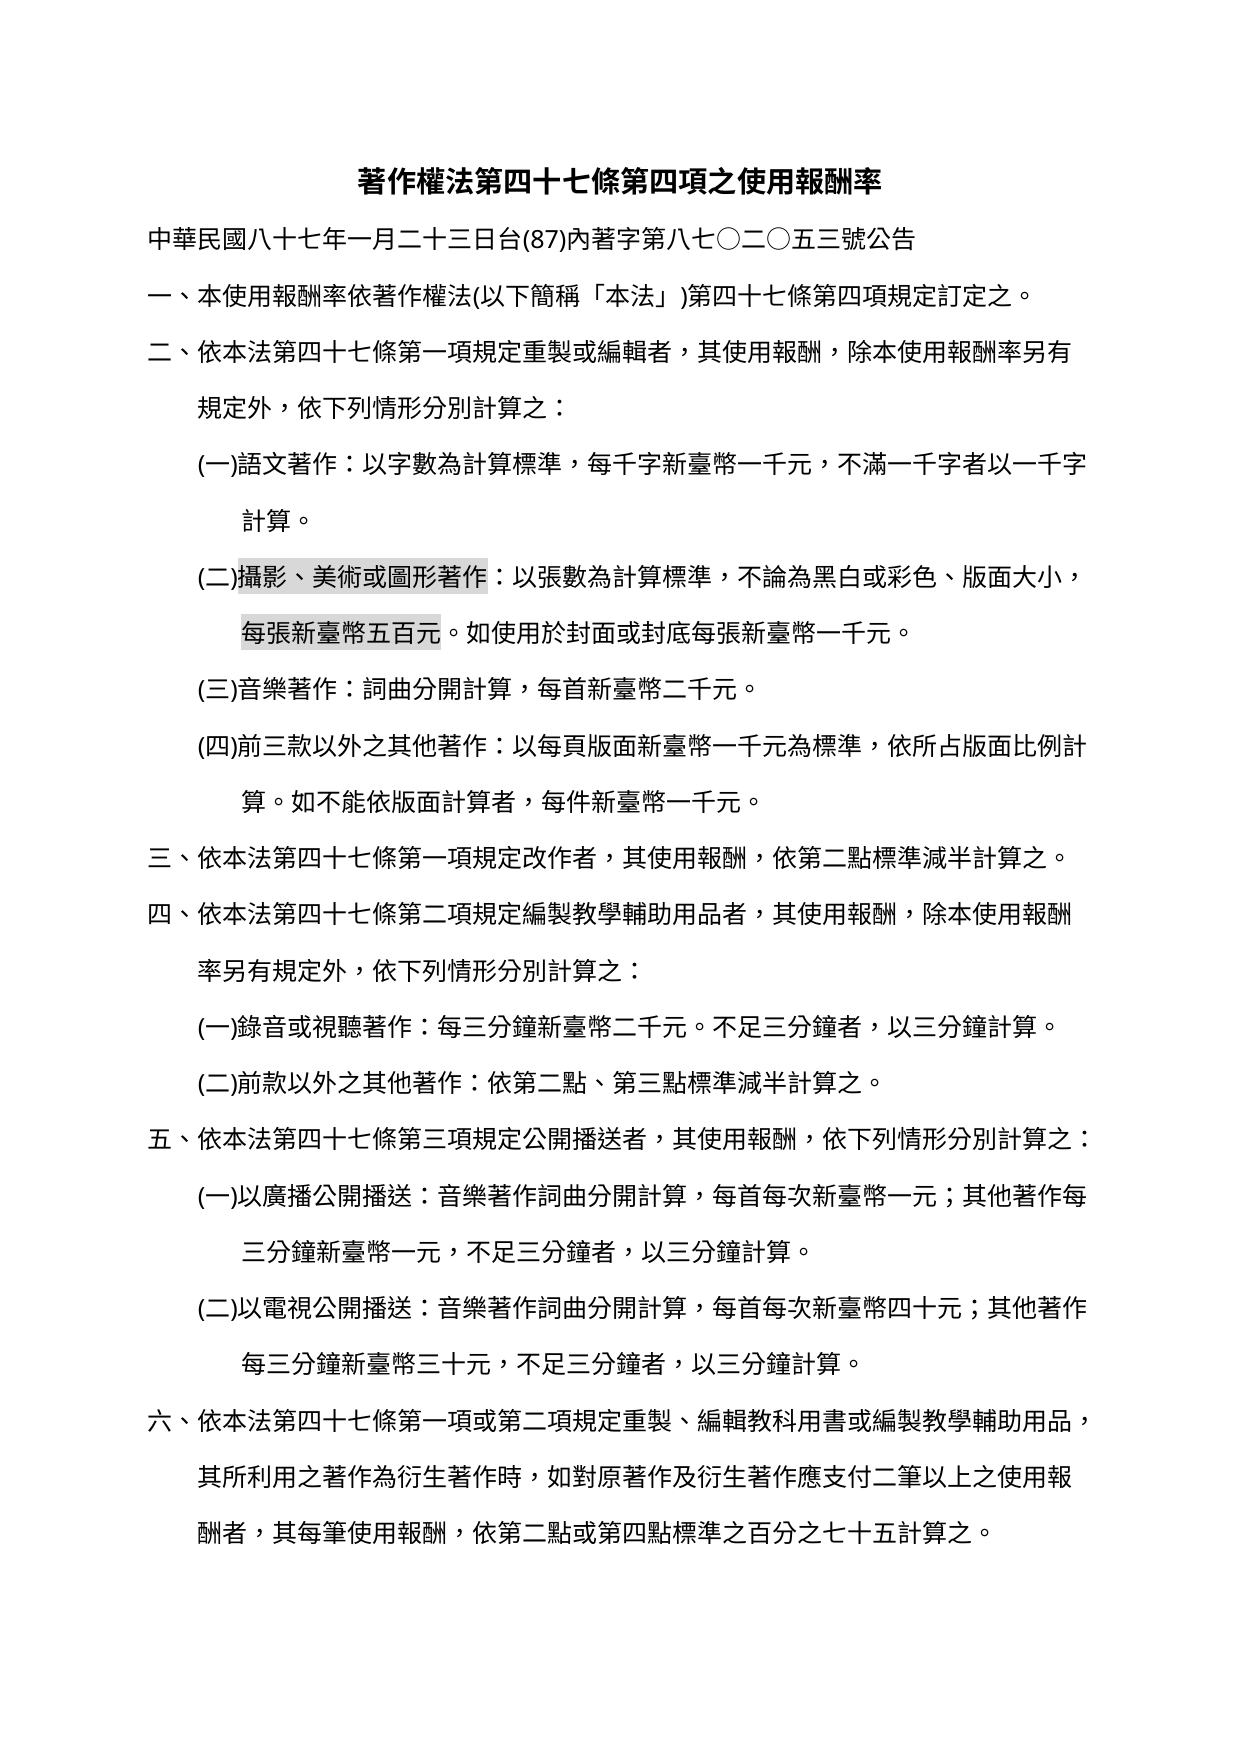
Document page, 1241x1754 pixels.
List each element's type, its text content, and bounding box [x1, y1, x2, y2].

text (三)音樂著作：詞曲分開計算，每首新臺幣二千元。 [198, 654, 1092, 710]
text 三、依本法第四十七條第一項規定改作者，其使用報酬，依第二點標準減半計算之。 [148, 823, 1092, 879]
text (二)以電視公開播送：音樂著作詞曲分開計算，每首每次新臺幣四十元；其他著作每三分鐘新臺幣三十元，不足三分鐘者，以三分鐘計算。 [198, 1273, 1092, 1385]
text 四、依本法第四十七條第二項規定編製教學輔助用品者，其使用報酬，除本使用報酬率另有規定外，依下列情形分別計算之： [148, 879, 1092, 991]
text 中華民國八十七年一月二十三日台(87)內著字第八七○二○五三號公告 [148, 204, 1092, 260]
text (一)語文著作：以字數為計算標準，每千字新臺幣一千元，不滿一千字者以一千字計算。 [198, 429, 1092, 541]
text 一、本使用報酬率依著作權法(以下簡稱「本法」)第四十七條第四項規定訂定之。 [148, 260, 1092, 316]
text 著作權法第四十七條第四項之使用報酬率 [148, 148, 1092, 204]
text 二、依本法第四十七條第一項規定重製或編輯者，其使用報酬，除本使用報酬率另有規定外，依下列情形分別計算之： [148, 316, 1092, 429]
text (二)攝影、美術或圖形著作：以張數為計算標準，不論為黑白或彩色、版面大小，每張新臺幣五百元。如使用於封面或封底每張新臺幣一千元。 [198, 541, 1092, 654]
text (二)前款以外之其他著作：依第二點、第三點標準減半計算之。 [198, 1048, 1092, 1104]
text (四)前三款以外之其他著作：以每頁版面新臺幣一千元為標準，依所占版面比例計算。如不能依版面計算者，每件新臺幣一千元。 [198, 710, 1092, 823]
text 五、依本法第四十七條第三項規定公開播送者，其使用報酬，依下列情形分別計算之： [148, 1104, 1092, 1160]
text (一)錄音或視聽著作：每三分鐘新臺幣二千元。不足三分鐘者，以三分鐘計算。 [198, 991, 1092, 1048]
text (一)以廣播公開播送：音樂著作詞曲分開計算，每首每次新臺幣一元；其他著作每三分鐘新臺幣一元，不足三分鐘者，以三分鐘計算。 [198, 1160, 1092, 1273]
text 六、依本法第四十七條第一項或第二項規定重製、編輯教科用書或編製教學輔助用品，其所利用之著作為衍生著作時，如對原著作及衍生著作應支付二筆以上之使用報酬者，其每筆使用報酬，依第二點或第四點標準之百分之七十五計算之。 [148, 1385, 1092, 1554]
